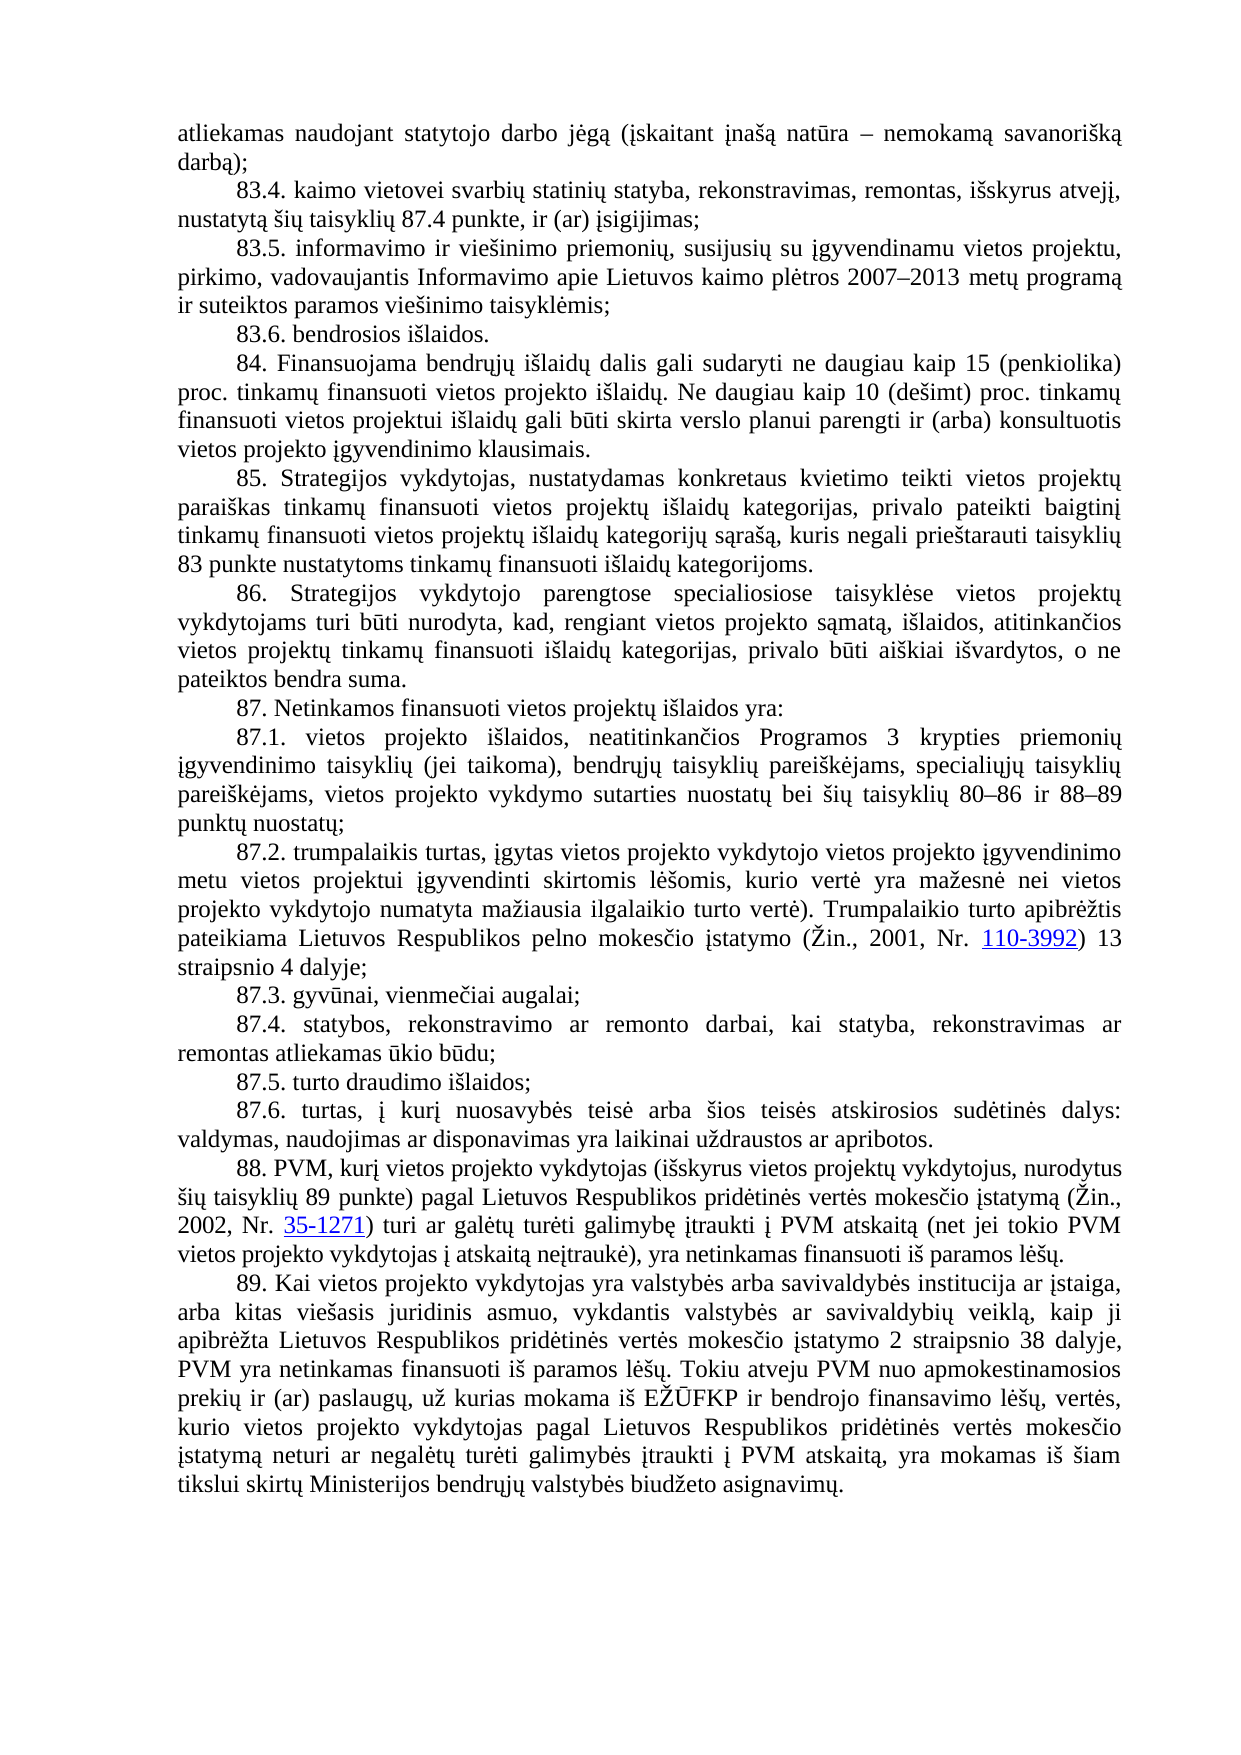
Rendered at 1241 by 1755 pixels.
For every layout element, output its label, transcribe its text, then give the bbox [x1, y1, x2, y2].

text 83.4. kaimo vietovei svarbių statinių statyba, rekonstravimas, remontas, išskyrus atvejį, nustatytą šių taisyklių 87.4 punkte, ir (ar) įsigijimas; [177, 176, 1122, 233]
text 87.1. vietos projekto išlaidos, neatitinkančios Programos 3 krypties priemonių įgyvendinimo taisyklių (jei taikoma), bendrųjų taisyklių pareiškėjams, specialiųjų taisyklių pareiškėjams, vietos projekto vykdymo sutarties nuostatų bei šių taisyklių 80–86 ir 88–89 punktų nuostatų; [177, 722, 1122, 837]
text 87.6. turtas, į kurį nuosavybės teisė arba šios teisės atskirosios sudėtinės dalys: valdymas, naudojimas ar disponavimas yra laikinai uždraustos ar apribotos. [177, 1096, 1122, 1153]
text 87.2. trumpalaikis turtas, įgytas vietos projekto vykdytojo vietos projekto įgyvendinimo metu vietos projektui įgyvendinti skirtomis lėšomis, kurio vertė yra mažesnė nei vietos projekto vykdytojo numatyta mažiausia ilgalaikio turto vertė). Trumpalaikio turto apibrėžtis pateikiama Lietuvos Respublikos pelno mokesčio įstatymo (Žin., 2001, Nr. 110-3992) 13 straipsnio 4 dalyje; [177, 837, 1122, 981]
text 87.4. statybos, rekonstravimo ar remonto darbai, kai statyba, rekonstravimas ar remontas atliekamas ūkio būdu; [177, 1009, 1122, 1067]
text 86. Strategijos vykdytojo parengtose specialiosiose taisyklėse vietos projektų vykdytojams turi būti nurodyta, kad, rengiant vietos projekto sąmatą, išlaidos, atitinkančios vietos projektų tinkamų finansuoti išlaidų kategorijas, privalo būti aiškiai išvardytos, o ne pateiktos bendra suma. [177, 578, 1122, 693]
text 89. Kai vietos projekto vykdytojas yra valstybės arba savivaldybės institucija ar įstaiga, arba kitas viešasis juridinis asmuo, vykdantis valstybės ar savivaldybių veiklą, kaip ji apibrėžta Lietuvos Respublikos pridėtinės vertės mokesčio įstatymo 2 straipsnio 38 dalyje, PVM yra netinkamas finansuoti iš paramos lėšų. Tokiu atveju PVM nuo apmokestinamosios prekių ir (ar) paslaugų, už kurias mokama iš EŽŪFKP ir bendrojo finansavimo lėšų, vertės, kurio vietos projekto vykdytojas pagal Lietuvos Respublikos pridėtinės vertės mokesčio įstatymą neturi ar negalėtų turėti galimybės įtraukti į PVM atskaitą, yra mokamas iš šiam tikslui skirtų Ministerijos bendrųjų valstybės biudžeto asignavimų. [177, 1268, 1122, 1498]
text 87. Netinkamos finansuoti vietos projektų išlaidos yra: [177, 693, 1122, 722]
text 88. PVM, kurį vietos projekto vykdytojas (išskyrus vietos projektų vykdytojus, nurodytus šių taisyklių 89 punkte) pagal Lietuvos Respublikos pridėtinės vertės mokesčio įstatymą (Žin., 2002, Nr. 35-1271) turi ar galėtų turėti galimybę įtraukti į PVM atskaitą (net jei tokio PVM vietos projekto vykdytojas į atskaitą neįtraukė), yra netinkamas finansuoti iš paramos lėšų. [177, 1153, 1122, 1268]
text 83.6. bendrosios išlaidos. [177, 319, 1122, 348]
text 87.5. turto draudimo išlaidos; [177, 1067, 1122, 1096]
text 87.3. gyvūnai, vienmečiai augalai; [177, 981, 1122, 1009]
text 84. Finansuojama bendrųjų išlaidų dalis gali sudaryti ne daugiau kaip 15 (penkiolika) proc. tinkamų finansuoti vietos projekto išlaidų. Ne daugiau kaip 10 (dešimt) proc. tinkamų finansuoti vietos projektui išlaidų gali būti skirta verslo planui parengti ir (arba) konsultuotis vietos projekto įgyvendinimo klausimais. [177, 348, 1122, 463]
text 83.5. informavimo ir viešinimo priemonių, susijusių su įgyvendinamu vietos projektu, pirkimo, vadovaujantis Informavimo apie Lietuvos kaimo plėtros 2007–2013 metų programą ir suteiktos paramos viešinimo taisyklėmis; [177, 233, 1122, 319]
text atliekamas naudojant statytojo darbo jėgą (įskaitant įnašą natūra – nemokamą savanorišką darbą); [177, 118, 1122, 176]
text 85. Strategijos vykdytojas, nustatydamas konkretaus kvietimo teikti vietos projektų paraiškas tinkamų finansuoti vietos projektų išlaidų kategorijas, privalo pateikti baigtinį tinkamų finansuoti vietos projektų išlaidų kategorijų sąrašą, kuris negali prieštarauti taisyklių 83 punkte nustatytoms tinkamų finansuoti išlaidų kategorijoms. [177, 463, 1122, 578]
